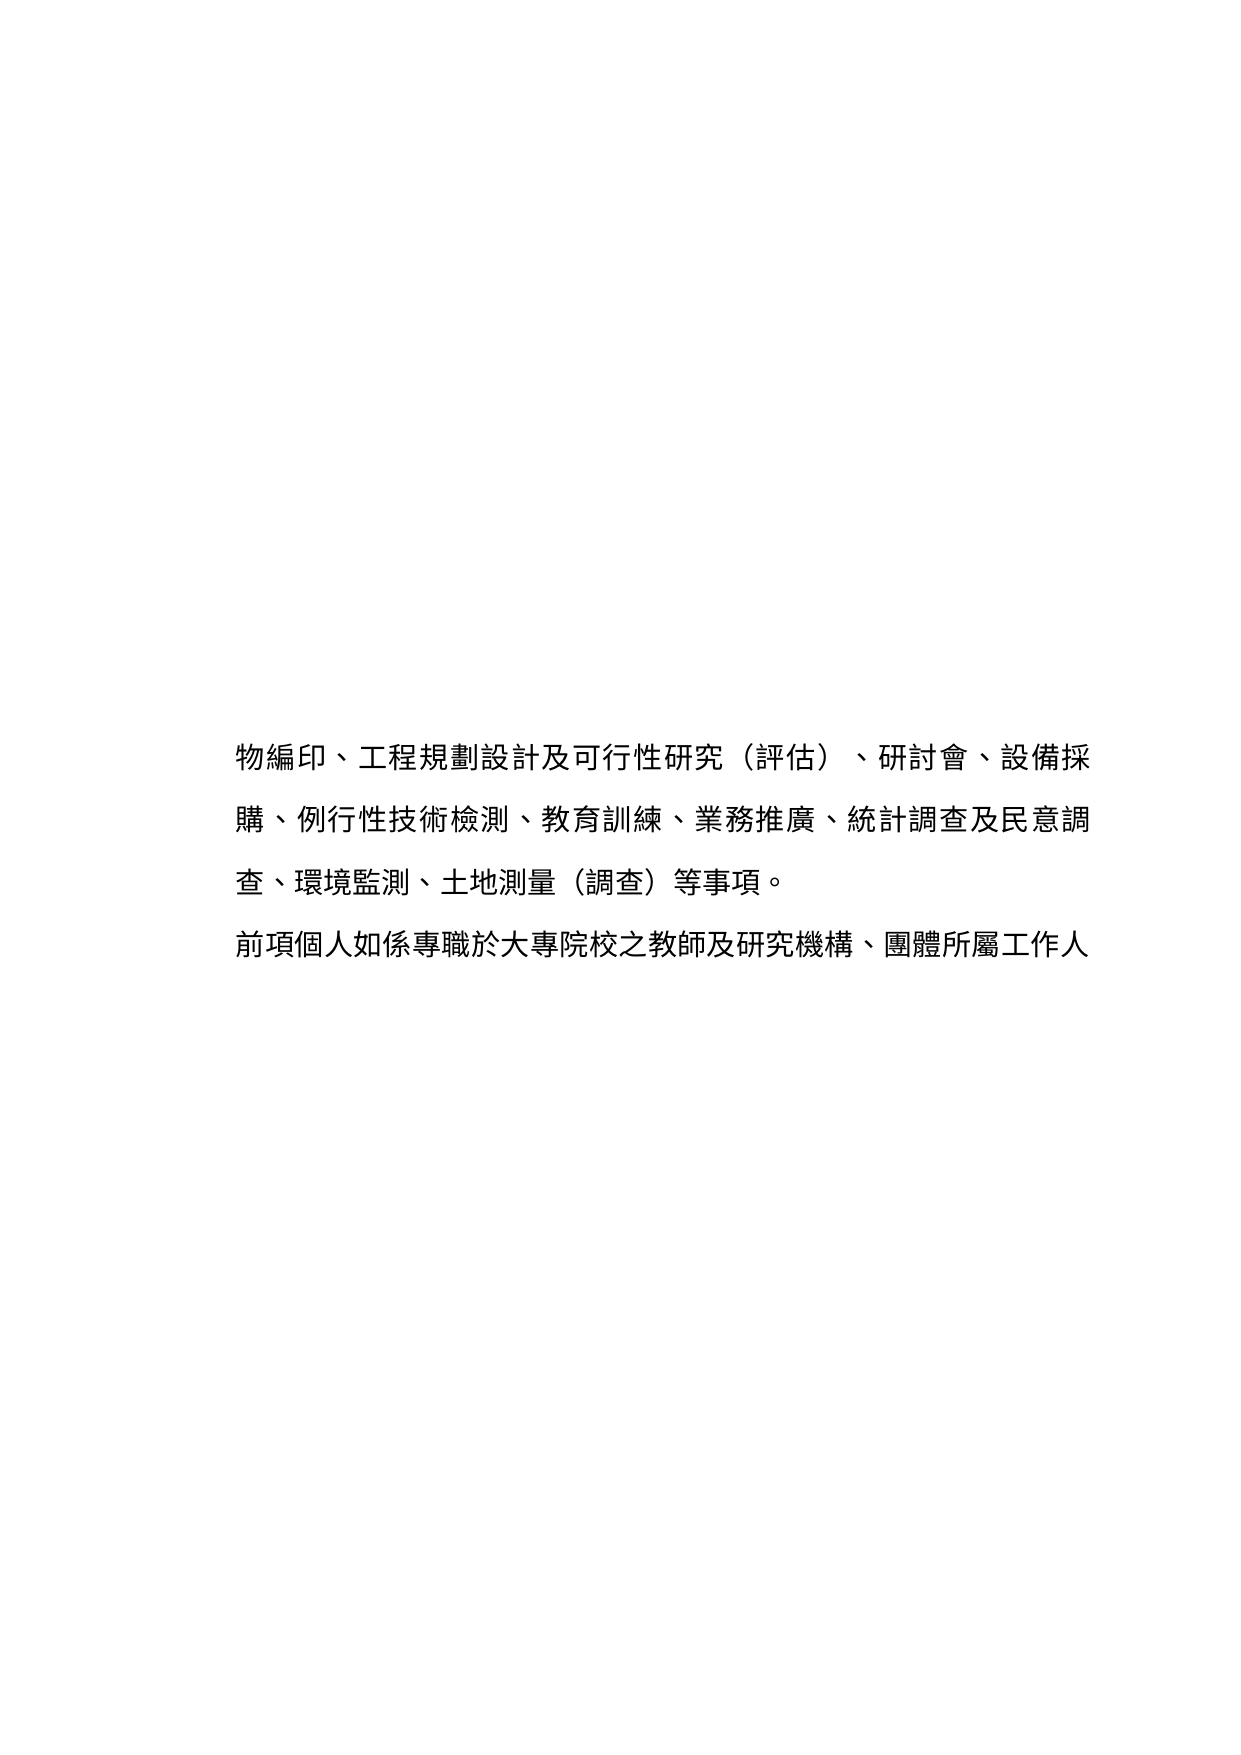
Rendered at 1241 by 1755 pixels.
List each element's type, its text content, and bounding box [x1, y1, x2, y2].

text 物編印、工程規劃設計及可行性研究（評估）、研討會、設備採購、例行性技術檢測、教育訓練、業務推廣、統計調查及民意調查、環境監測、土地測量（調查）等事項。 [177, 714, 1093, 901]
text 前項個人如係專職於大專院校之教師及研究機構、團體所屬工作人 [236, 901, 1093, 964]
